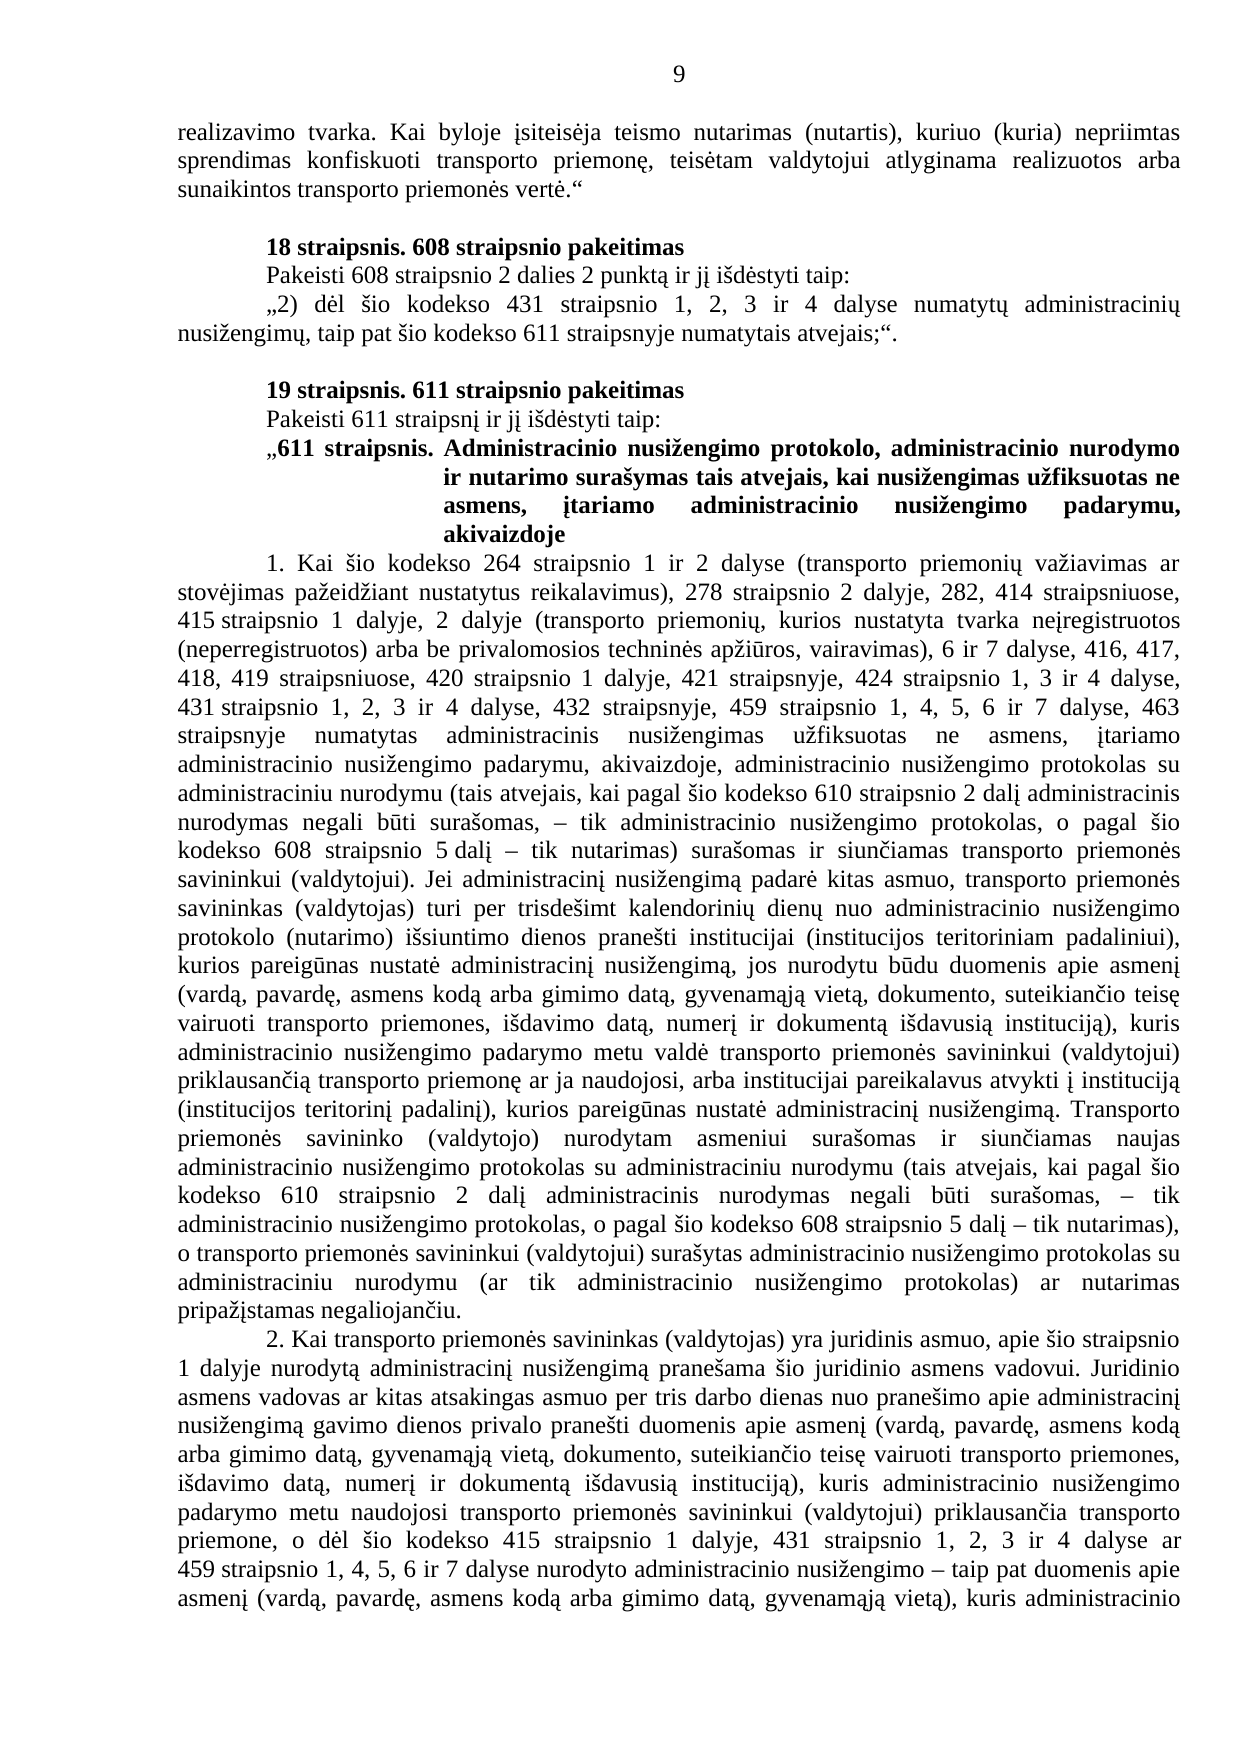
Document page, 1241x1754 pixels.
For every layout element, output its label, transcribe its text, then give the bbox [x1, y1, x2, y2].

text 2. Kai transporto priemonės savininkas (valdytojas) yra juridinis asmuo, apie šio straipsnio 1 dalyje nurodytą administracinį nusižengimą pranešama šio juridinio asmens vadovui. Juridinio asmens vadovas ar kitas atsakingas asmuo per tris darbo dienas nuo pranešimo apie administracinį nusižengimą gavimo dienos privalo pranešti duomenis apie asmenį (vardą, pavardę, asmens kodą arba gimimo datą, gyvenamąją vietą, dokumento, suteikiančio teisę vairuoti transporto priemones, išdavimo datą, numerį ir dokumentą išdavusią instituciją), kuris administracinio nusižengimo padarymo metu naudojosi transporto priemonės savininkui (valdytojui) priklausančia transporto priemone, o dėl šio kodekso 415 straipsnio 1 dalyje, 431 straipsnio 1, 2, 3 ir 4 dalyse ar 459 straipsnio 1, 4, 5, 6 ir 7 dalyse nurodyto administracinio nusižengimo – taip pat duomenis apie asmenį (vardą, pavardę, asmens kodą arba gimimo datą, gyvenamąją vietą), kuris administracinio [177, 1324, 1181, 1612]
text Pakeisti 608 straipsnio 2 dalies 2 punktą ir jį išdėstyti taip: [177, 260, 1181, 289]
text 19 straipsnis. 611 straipsnio pakeitimas [177, 375, 1181, 404]
text 1. Kai šio kodekso 264 straipsnio 1 ir 2 dalyse (transporto priemonių važiavimas ar stovėjimas pažeidžiant nustatytus reikalavimus), 278 straipsnio 2 dalyje, 282, 414 straipsniuose, 415 straipsnio 1 dalyje, 2 dalyje (transporto priemonių, kurios nustatyta tvarka neįregistruotos (neperregistruotos) arba be privalomosios techninės apžiūros, vairavimas), 6 ir 7 dalyse, 416, 417, 418, 419 straipsniuose, 420 straipsnio 1 dalyje, 421 straipsnyje, 424 straipsnio 1, 3 ir 4 dalyse, 431 straipsnio 1, 2, 3 ir 4 dalyse, 432 straipsnyje, 459 straipsnio 1, 4, 5, 6 ir 7 dalyse, 463 straipsnyje numatytas administracinis nusižengimas užfiksuotas ne asmens, įtariamo administracinio nusižengimo padarymu, akivaizdoje, administracinio nusižengimo protokolas su administraciniu nurodymu (tais atvejais, kai pagal šio kodekso 610 straipsnio 2 dalį administracinis nurodymas negali būti surašomas, – tik administracinio nusižengimo protokolas, o pagal šio kodekso 608 straipsnio 5 dalį – tik nutarimas) surašomas ir siunčiamas transporto priemonės savininkui (valdytojui). Jei administracinį nusižengimą padarė kitas asmuo, transporto priemonės savininkas (valdytojas) turi per trisdešimt kalendorinių dienų nuo administracinio nusižengimo protokolo (nutarimo) išsiuntimo dienos pranešti institucijai (institucijos teritoriniam padaliniui), kurios pareigūnas nustatė administracinį nusižengimą, jos nurodytu būdu duomenis apie asmenį (vardą, pavardę, asmens kodą arba gimimo datą, gyvenamąją vietą, dokumento, suteikiančio teisę vairuoti transporto priemones, išdavimo datą, numerį ir dokumentą išdavusią instituciją), kuris administracinio nusižengimo padarymo metu valdė transporto priemonės savininkui (valdytojui) priklausančią transporto priemonę ar ja naudojosi, arba institucijai pareikalavus atvykti į instituciją (institucijos teritorinį padalinį), kurios pareigūnas nustatė administracinį nusižengimą. Transporto priemonės savininko (valdytojo) nurodytam asmeniui surašomas ir siunčiamas naujas administracinio nusižengimo protokolas su administraciniu nurodymu (tais atvejais, kai pagal šio kodekso 610 straipsnio 2 dalį administracinis nurodymas negali būti surašomas, – tik administracinio nusižengimo protokolas, o pagal šio kodekso 608 straipsnio 5 dalį – tik nutarimas), o transporto priemonės savininkui (valdytojui) surašytas administracinio nusižengimo protokolas su administraciniu nurodymu (ar tik administracinio nusižengimo protokolas) ar nutarimas pripažįstamas negaliojančiu. [177, 548, 1181, 1324]
text 18 straipsnis. 608 straipsnio pakeitimas [177, 232, 1181, 260]
text Pakeisti 611 straipsnį ir jį išdėstyti taip: [177, 404, 1181, 433]
text realizavimo tvarka. Kai byloje įsiteisėja teismo nutarimas (nutartis), kuriuo (kuria) nepriimtas sprendimas konfiskuoti transporto priemonę, teisėtam valdytojui atlyginama realizuotos arba sunaikintos transporto priemonės vertė.“ [177, 117, 1181, 203]
text „2) dėl šio kodekso 431 straipsnio 1, 2, 3 ir 4 dalyse numatytų administracinių nusižengimų, taip pat šio kodekso 611 straipsnyje numatytais atvejais;“. [177, 289, 1181, 347]
text „611 straipsnis. Administracinio nusižengimo protokolo, administracinio nurodymo ir nutarimo surašymas tais atvejais, kai nusižengimas užfiksuotas ne asmens, įtariamo administracinio nusižengimo padarymu, akivaizdoje [266, 433, 1181, 548]
